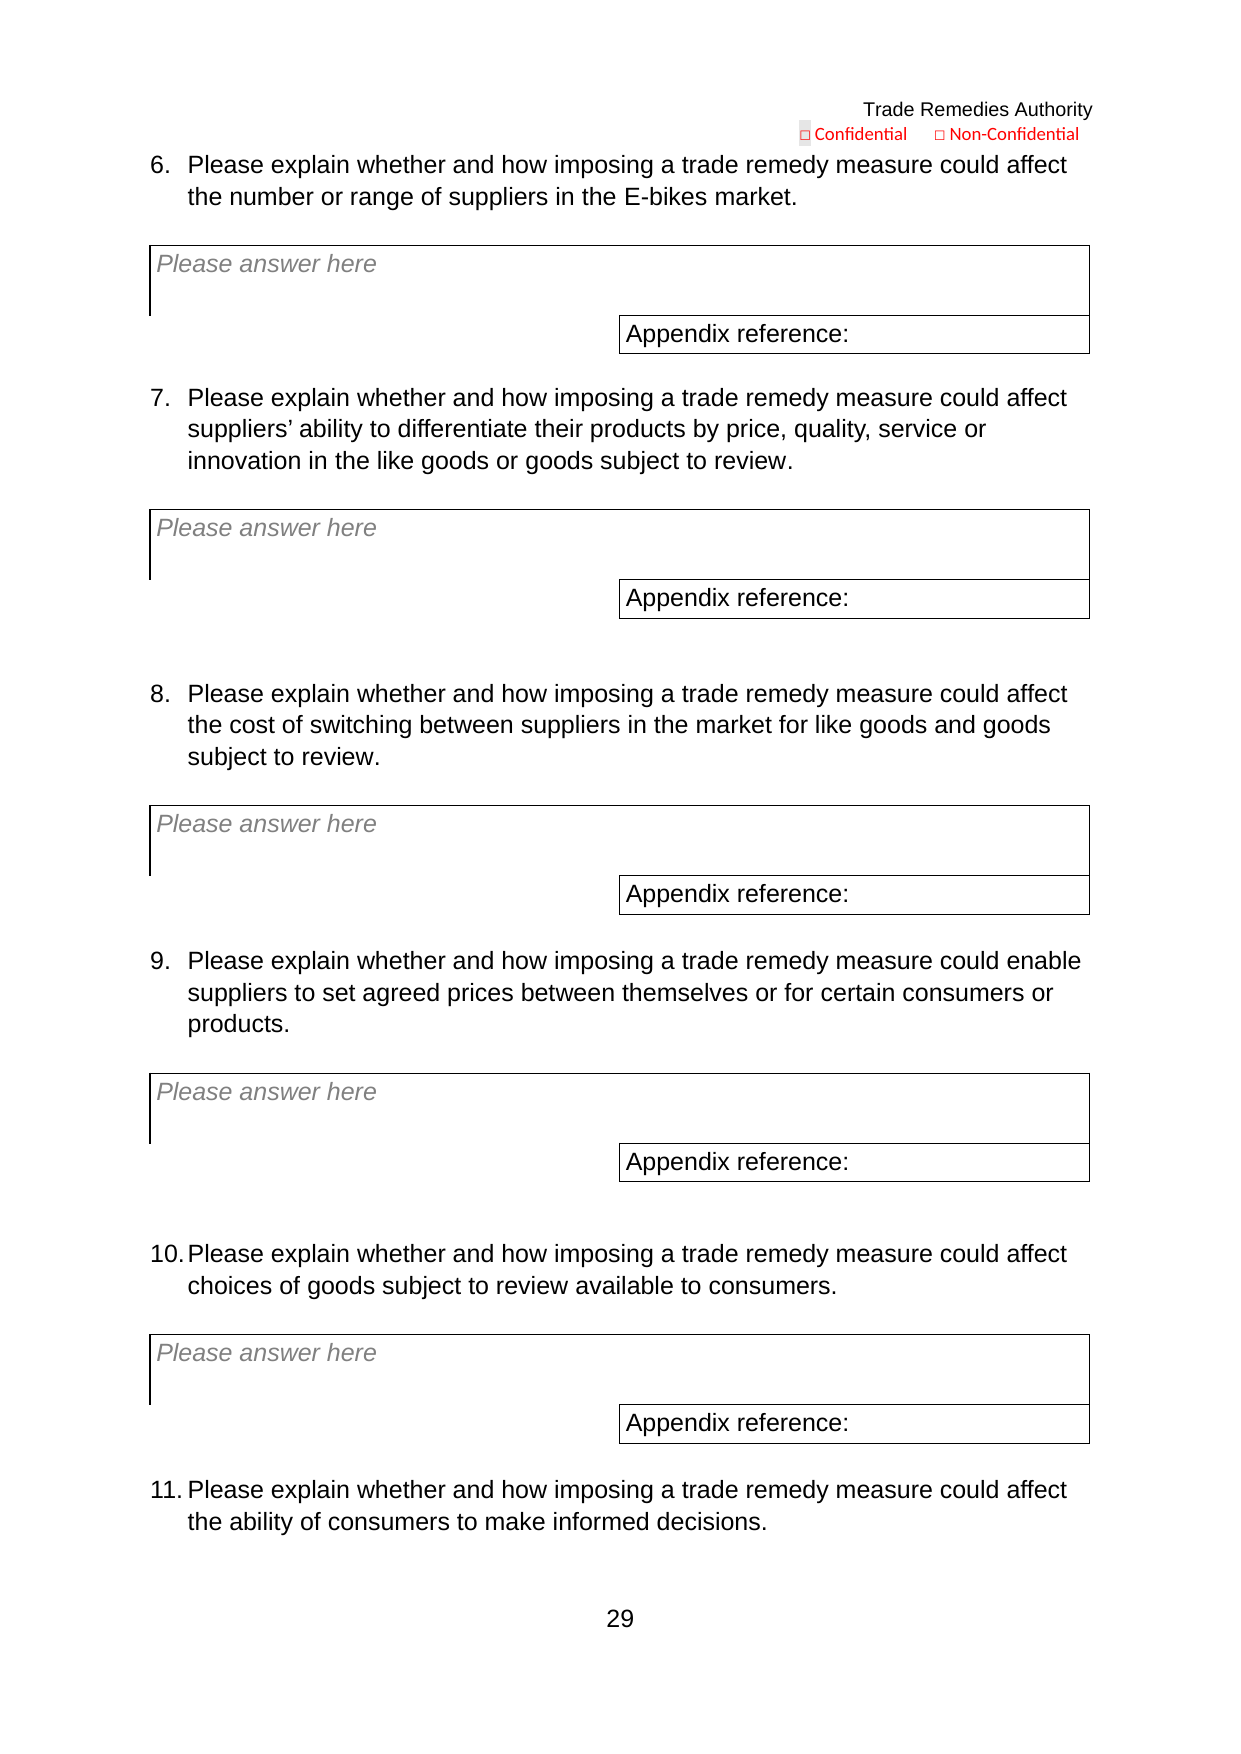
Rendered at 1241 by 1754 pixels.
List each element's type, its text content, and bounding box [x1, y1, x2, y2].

table_cell Appendix reference: [620, 1405, 1089, 1443]
table_header Please answer here [151, 1074, 1089, 1142]
table_cell [150, 580, 619, 618]
table_cell Appendix reference: [620, 316, 1089, 353]
table_cell Appendix reference: [620, 580, 1089, 618]
table_cell [150, 316, 619, 353]
list Please explain whether and how imposing a trade remedy measure could affect the cost of switching between suppliers in the market for like goods and goods subject to review. [150, 679, 1090, 771]
list Please explain whether and how imposing a trade remedy measure could affect the number or range of suppliers in the E-bikes market. [150, 150, 1090, 210]
list Please explain whether and how imposing a trade remedy measure could affect suppliers’ ability to differentiate their products by price, quality, service or innovation in the like goods or goods subject to review. [150, 383, 1090, 475]
table_cell [150, 1144, 619, 1181]
table_header Please answer here [151, 246, 1089, 315]
table_cell [150, 1405, 619, 1443]
table_header Please answer here [151, 1335, 1089, 1404]
table_header Please answer here [151, 510, 1089, 579]
table_cell [150, 876, 619, 914]
table_cell Appendix reference: [620, 876, 1089, 914]
list Please explain whether and how imposing a trade remedy measure could affect the ability of consumers to make informed decisions. [150, 1475, 1090, 1536]
table_cell Appendix reference: [620, 1144, 1089, 1181]
list Please explain whether and how imposing a trade remedy measure could affect choices of goods subject to review available to consumers. [150, 1239, 1090, 1300]
list Please explain whether and how imposing a trade remedy measure could enable suppliers to set agreed prices between themselves or for certain consumers or products. [150, 946, 1090, 1038]
table_header Please answer here [151, 806, 1089, 875]
